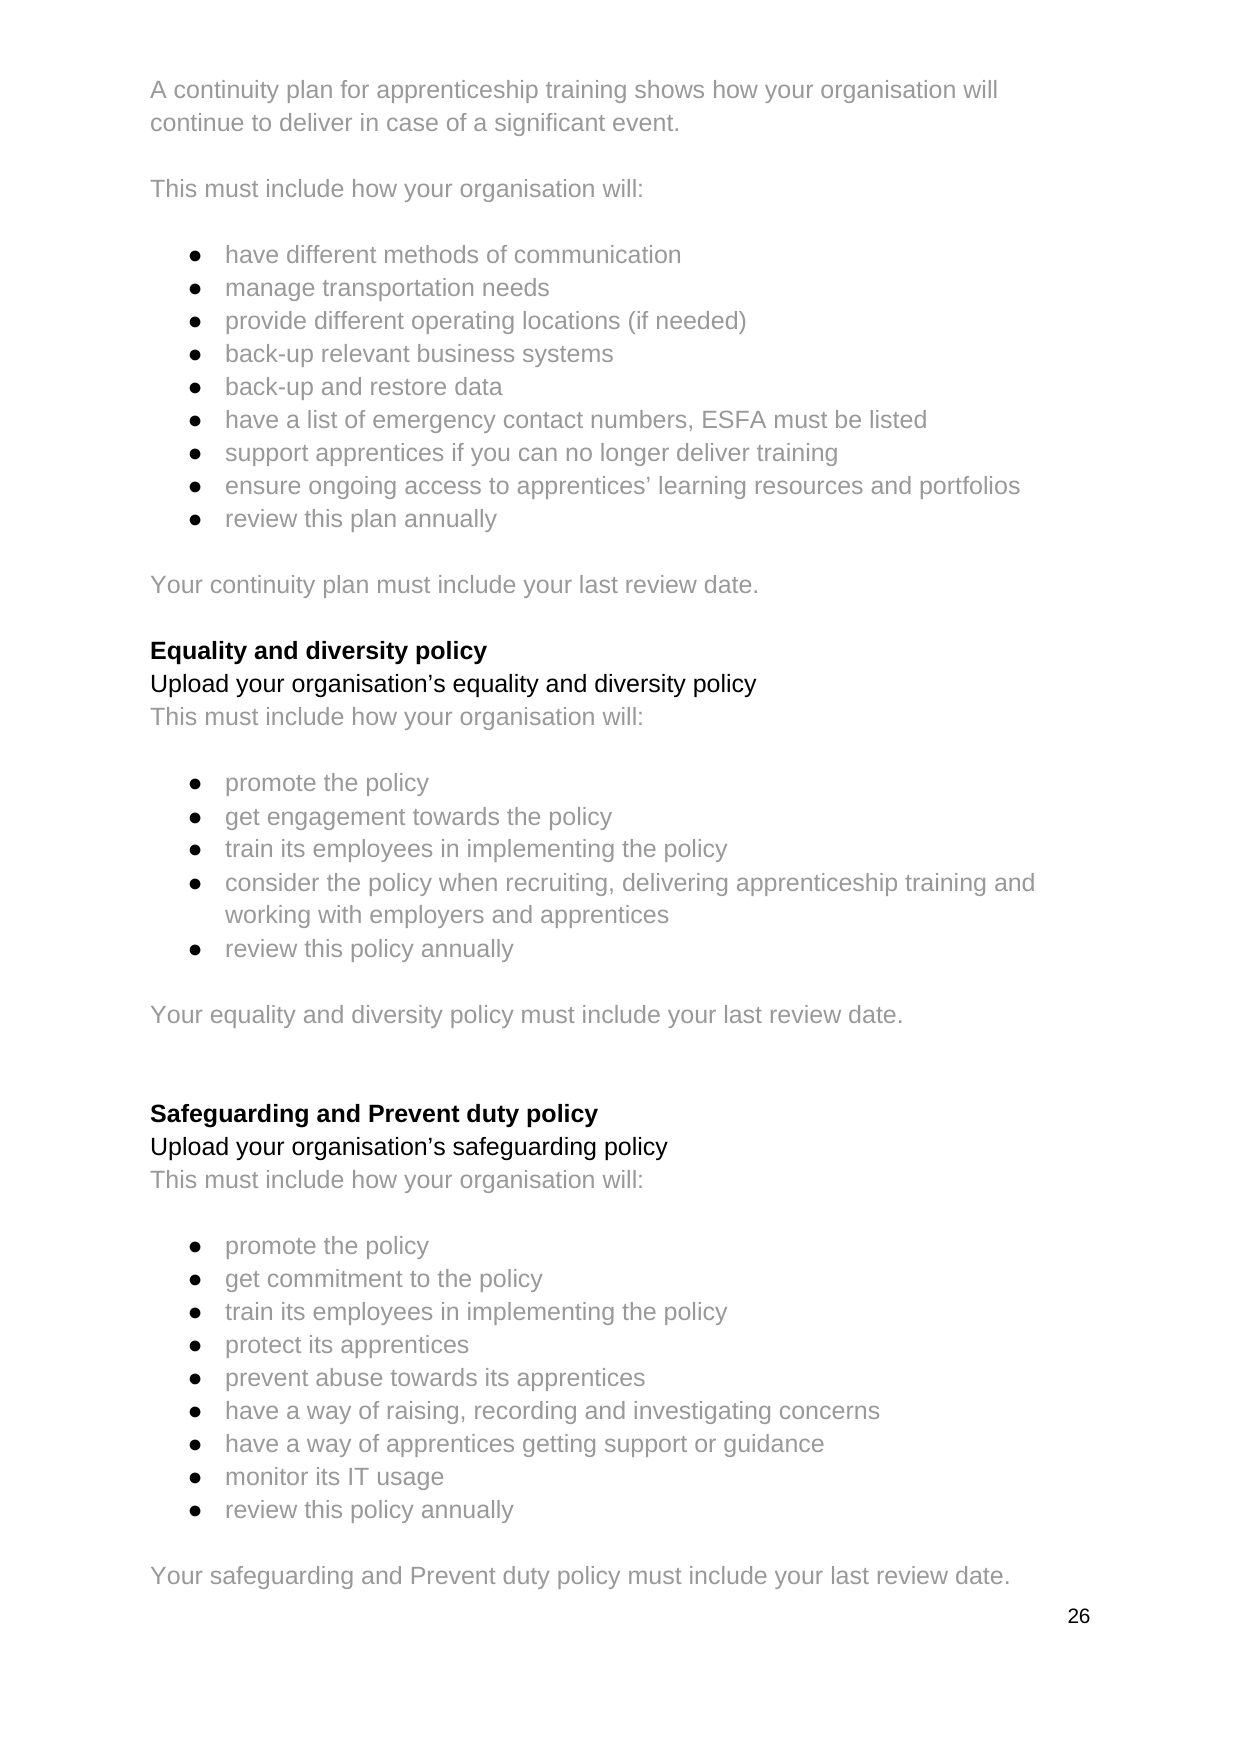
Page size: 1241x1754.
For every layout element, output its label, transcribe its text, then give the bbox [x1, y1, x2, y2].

text Upload your organisation’s safeguarding policy [150, 1132, 1090, 1160]
list review this policy annually [187, 933, 1090, 962]
text Safeguarding and Prevent duty policy [150, 1099, 1090, 1127]
list have a list of emergency contact numbers, ESFA must be listed [187, 405, 1090, 434]
list manage transportation needs [187, 273, 1090, 302]
text Your safeguarding and Prevent duty policy must include your last review date. [150, 1561, 1090, 1590]
list train its employees in implementing the policy [187, 1297, 1090, 1326]
text Your equality and diversity policy must include your last review date. [150, 999, 1090, 1028]
list review this plan annually [187, 504, 1090, 533]
list get commitment to the policy [187, 1264, 1090, 1292]
list get engagement towards the policy [187, 801, 1090, 830]
list protect its apprentices [187, 1330, 1090, 1358]
text Upload your organisation’s equality and diversity policy [150, 669, 1090, 698]
list ensure ongoing access to apprentices’ learning resources and portfolios [187, 471, 1090, 500]
list prevent abuse towards its apprentices [187, 1363, 1090, 1392]
list review this policy annually [187, 1495, 1090, 1524]
text This must include how your organisation will: [150, 702, 1090, 731]
list promote the policy [187, 1231, 1090, 1259]
list promote the policy [187, 768, 1090, 797]
text This must include how your organisation will: [150, 1165, 1090, 1193]
text Equality and diversity policy [150, 636, 1090, 665]
list consider the policy when recruiting, delivering apprenticeship training and working with employers and apprentices [187, 867, 1090, 929]
list have different methods of communication [187, 240, 1090, 269]
list back-up and restore data [187, 372, 1090, 401]
text Your continuity plan must include your last review date. [150, 570, 1090, 599]
list monitor its IT usage [187, 1462, 1090, 1491]
list have a way of raising, recording and investigating concerns [187, 1396, 1090, 1424]
list provide different operating locations (if needed) [187, 306, 1090, 335]
text A continuity plan for apprenticeship training shows how your organisation will continue to deliver in case of a significant event. [150, 75, 1090, 137]
list back-up relevant business systems [187, 339, 1090, 368]
list train its employees in implementing the policy [187, 834, 1090, 863]
list support apprentices if you can no longer deliver training [187, 438, 1090, 467]
text This must include how your organisation will: [150, 174, 1090, 203]
list have a way of apprentices getting support or guidance [187, 1429, 1090, 1458]
